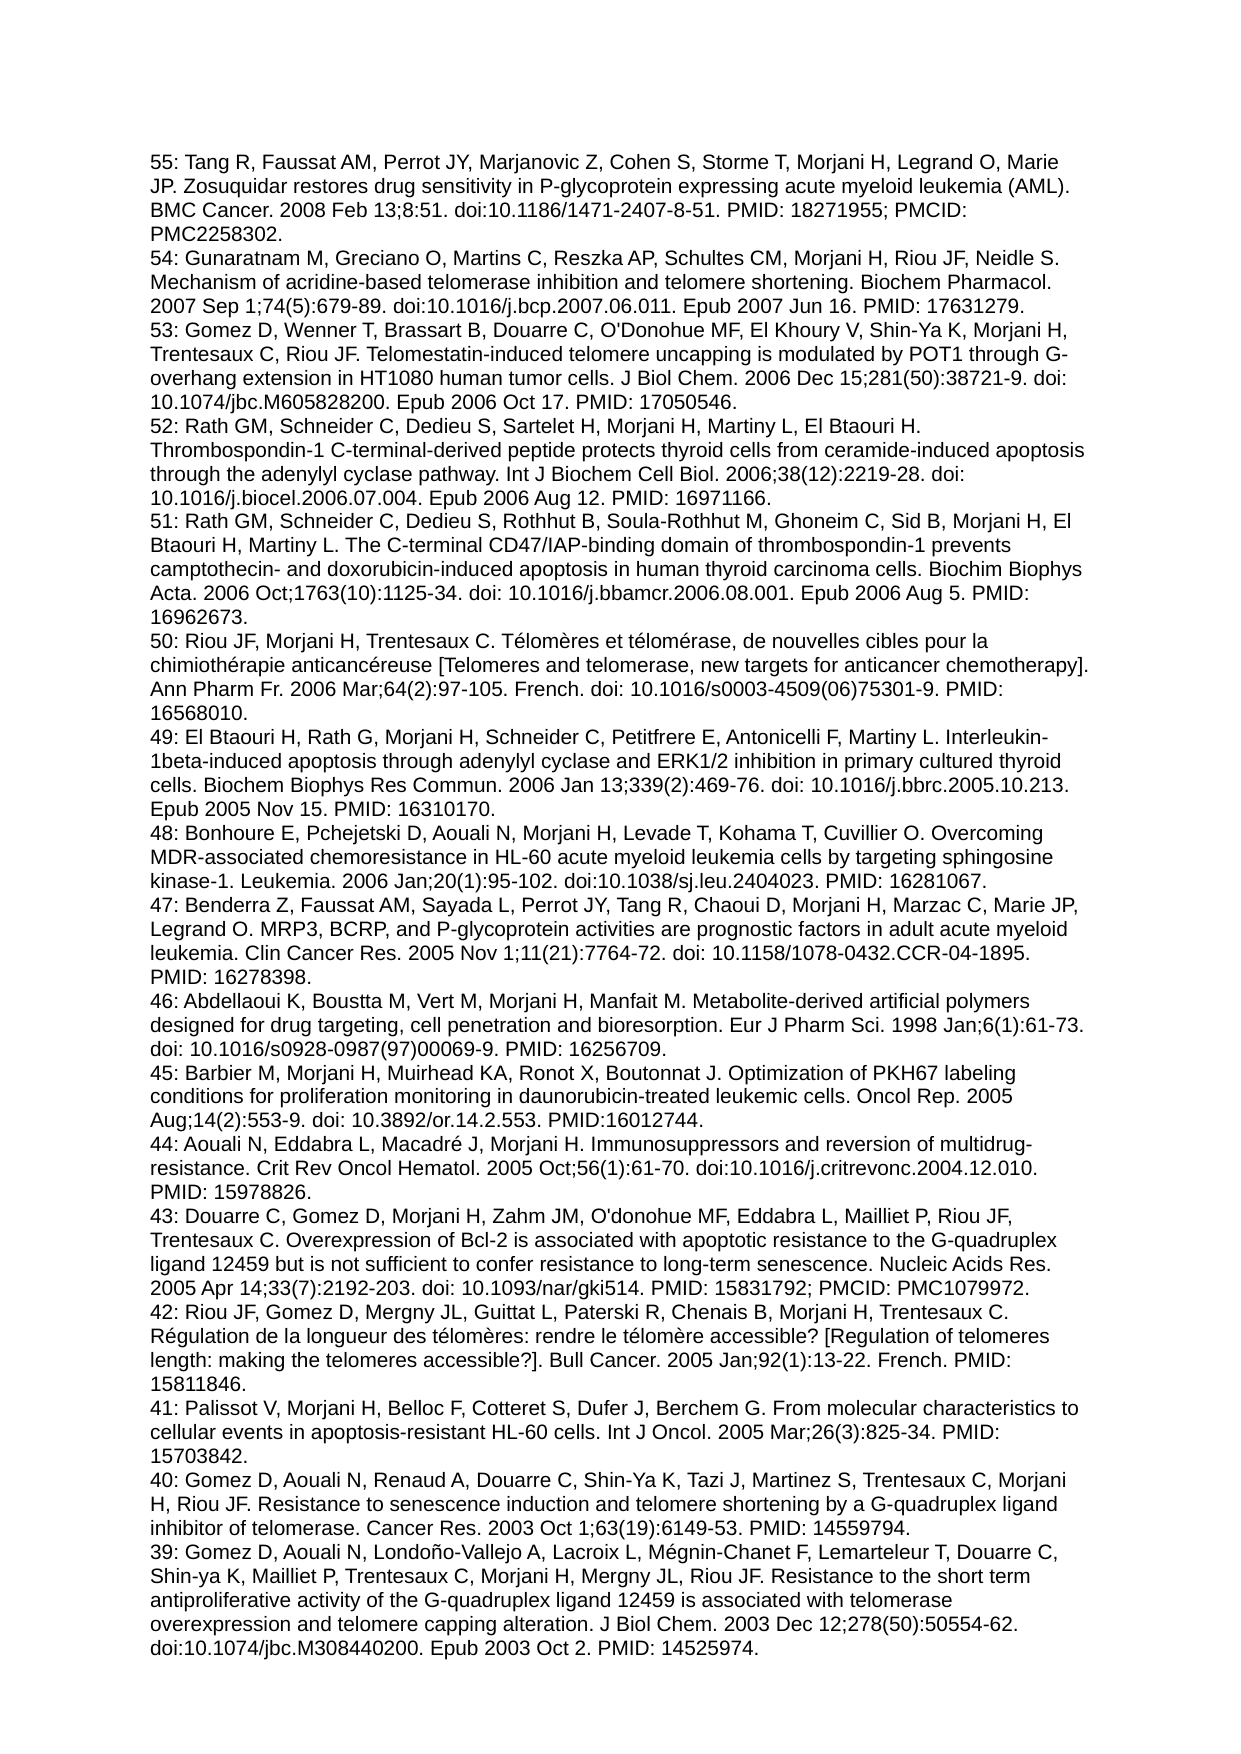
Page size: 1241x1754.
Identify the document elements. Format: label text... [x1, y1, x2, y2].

text 42: Riou JF, Gomez D, Mergny JL, Guittat L, Paterski R, Chenais B, Morjani H, Trentesaux C. Régulation de la longueur des télomères: rendre le télomère accessible? [Regulation of telomeres length: making the telomeres accessible?]. Bull Cancer. 2005 Jan;92(1):13-22. French. PMID: 15811846. [150, 1300, 1090, 1396]
text 49: El Btaouri H, Rath G, Morjani H, Schneider C, Petitfrere E, Antonicelli F, Martiny L. Interleukin-1beta-induced apoptosis through adenylyl cyclase and ERK1/2 inhibition in primary cultured thyroid cells. Biochem Biophys Res Commun. 2006 Jan 13;339(2):469-76. doi: 10.1016/j.bbrc.2005.10.213. Epub 2005 Nov 15. PMID: 16310170. [150, 725, 1090, 821]
text 54: Gunaratnam M, Greciano O, Martins C, Reszka AP, Schultes CM, Morjani H, Riou JF, Neidle S. Mechanism of acridine-based telomerase inhibition and telomere shortening. Biochem Pharmacol. 2007 Sep 1;74(5):679-89. doi:10.1016/j.bcp.2007.06.011. Epub 2007 Jun 16. PMID: 17631279. [150, 246, 1090, 318]
text 45: Barbier M, Morjani H, Muirhead KA, Ronot X, Boutonnat J. Optimization of PKH67 labeling conditions for proliferation monitoring in daunorubicin-treated leukemic cells. Oncol Rep. 2005 Aug;14(2):553-9. doi: 10.3892/or.14.2.553. PMID:16012744. [150, 1060, 1090, 1132]
text 39: Gomez D, Aouali N, Londoño-Vallejo A, Lacroix L, Mégnin-Chanet F, Lemarteleur T, Douarre C, Shin-ya K, Mailliet P, Trentesaux C, Morjani H, Mergny JL, Riou JF. Resistance to the short term antiproliferative activity of the G-quadruplex ligand 12459 is associated with telomerase overexpression and telomere capping alteration. J Biol Chem. 2003 Dec 12;278(50):50554-62. doi:10.1074/jbc.M308440200. Epub 2003 Oct 2. PMID: 14525974. [150, 1539, 1090, 1659]
text 46: Abdellaoui K, Boustta M, Vert M, Morjani H, Manfait M. Metabolite-derived artificial polymers designed for drug targeting, cell penetration and bioresorption. Eur J Pharm Sci. 1998 Jan;6(1):61-73. doi: 10.1016/s0928-0987(97)00069-9. PMID: 16256709. [150, 988, 1090, 1060]
text 48: Bonhoure E, Pchejetski D, Aouali N, Morjani H, Levade T, Kohama T, Cuvillier O. Overcoming MDR-associated chemoresistance in HL-60 acute myeloid leukemia cells by targeting sphingosine kinase-1. Leukemia. 2006 Jan;20(1):95-102. doi:10.1038/sj.leu.2404023. PMID: 16281067. [150, 821, 1090, 893]
text 47: Benderra Z, Faussat AM, Sayada L, Perrot JY, Tang R, Chaoui D, Morjani H, Marzac C, Marie JP, Legrand O. MRP3, BCRP, and P-glycoprotein activities are prognostic factors in adult acute myeloid leukemia. Clin Cancer Res. 2005 Nov 1;11(21):7764-72. doi: 10.1158/1078-0432.CCR-04-1895. PMID: 16278398. [150, 893, 1090, 988]
text 52: Rath GM, Schneider C, Dedieu S, Sartelet H, Morjani H, Martiny L, El Btaouri H. Thrombospondin-1 C-terminal-derived peptide protects thyroid cells from ceramide-induced apoptosis through the adenylyl cyclase pathway. Int J Biochem Cell Biol. 2006;38(12):2219-28. doi: 10.1016/j.biocel.2006.07.004. Epub 2006 Aug 12. PMID: 16971166. [150, 413, 1090, 509]
text 50: Riou JF, Morjani H, Trentesaux C. Télomères et télomérase, de nouvelles cibles pour la chimiothérapie anticancéreuse [Telomeres and telomerase, new targets for anticancer chemotherapy]. Ann Pharm Fr. 2006 Mar;64(2):97-105. French. doi: 10.1016/s0003-4509(06)75301-9. PMID: 16568010. [150, 629, 1090, 725]
text 41: Palissot V, Morjani H, Belloc F, Cotteret S, Dufer J, Berchem G. From molecular characteristics to cellular events in apoptosis-resistant HL-60 cells. Int J Oncol. 2005 Mar;26(3):825-34. PMID: 15703842. [150, 1396, 1090, 1468]
text 55: Tang R, Faussat AM, Perrot JY, Marjanovic Z, Cohen S, Storme T, Morjani H, Legrand O, Marie JP. Zosuquidar restores drug sensitivity in P-glycoprotein expressing acute myeloid leukemia (AML). BMC Cancer. 2008 Feb 13;8:51. doi:10.1186/1471-2407-8-51. PMID: 18271955; PMCID: PMC2258302. [150, 150, 1090, 246]
text 51: Rath GM, Schneider C, Dedieu S, Rothhut B, Soula-Rothhut M, Ghoneim C, Sid B, Morjani H, El Btaouri H, Martiny L. The C-terminal CD47/IAP-binding domain of thrombospondin-1 prevents camptothecin- and doxorubicin-induced apoptosis in human thyroid carcinoma cells. Biochim Biophys Acta. 2006 Oct;1763(10):1125-34. doi: 10.1016/j.bbamcr.2006.08.001. Epub 2006 Aug 5. PMID: 16962673. [150, 509, 1090, 629]
text 53: Gomez D, Wenner T, Brassart B, Douarre C, O'Donohue MF, El Khoury V, Shin-Ya K, Morjani H, Trentesaux C, Riou JF. Telomestatin-induced telomere uncapping is modulated by POT1 through G-overhang extension in HT1080 human tumor cells. J Biol Chem. 2006 Dec 15;281(50):38721-9. doi: 10.1074/jbc.M605828200. Epub 2006 Oct 17. PMID: 17050546. [150, 318, 1090, 413]
text 44: Aouali N, Eddabra L, Macadré J, Morjani H. Immunosuppressors and reversion of multidrug-resistance. Crit Rev Oncol Hematol. 2005 Oct;56(1):61-70. doi:10.1016/j.critrevonc.2004.12.010. PMID: 15978826. [150, 1132, 1090, 1204]
text 40: Gomez D, Aouali N, Renaud A, Douarre C, Shin-Ya K, Tazi J, Martinez S, Trentesaux C, Morjani H, Riou JF. Resistance to senescence induction and telomere shortening by a G-quadruplex ligand inhibitor of telomerase. Cancer Res. 2003 Oct 1;63(19):6149-53. PMID: 14559794. [150, 1468, 1090, 1539]
text 43: Douarre C, Gomez D, Morjani H, Zahm JM, O'donohue MF, Eddabra L, Mailliet P, Riou JF, Trentesaux C. Overexpression of Bcl-2 is associated with apoptotic resistance to the G-quadruplex ligand 12459 but is not sufficient to confer resistance to long-term senescence. Nucleic Acids Res. 2005 Apr 14;33(7):2192-203. doi: 10.1093/nar/gki514. PMID: 15831792; PMCID: PMC1079972. [150, 1204, 1090, 1300]
